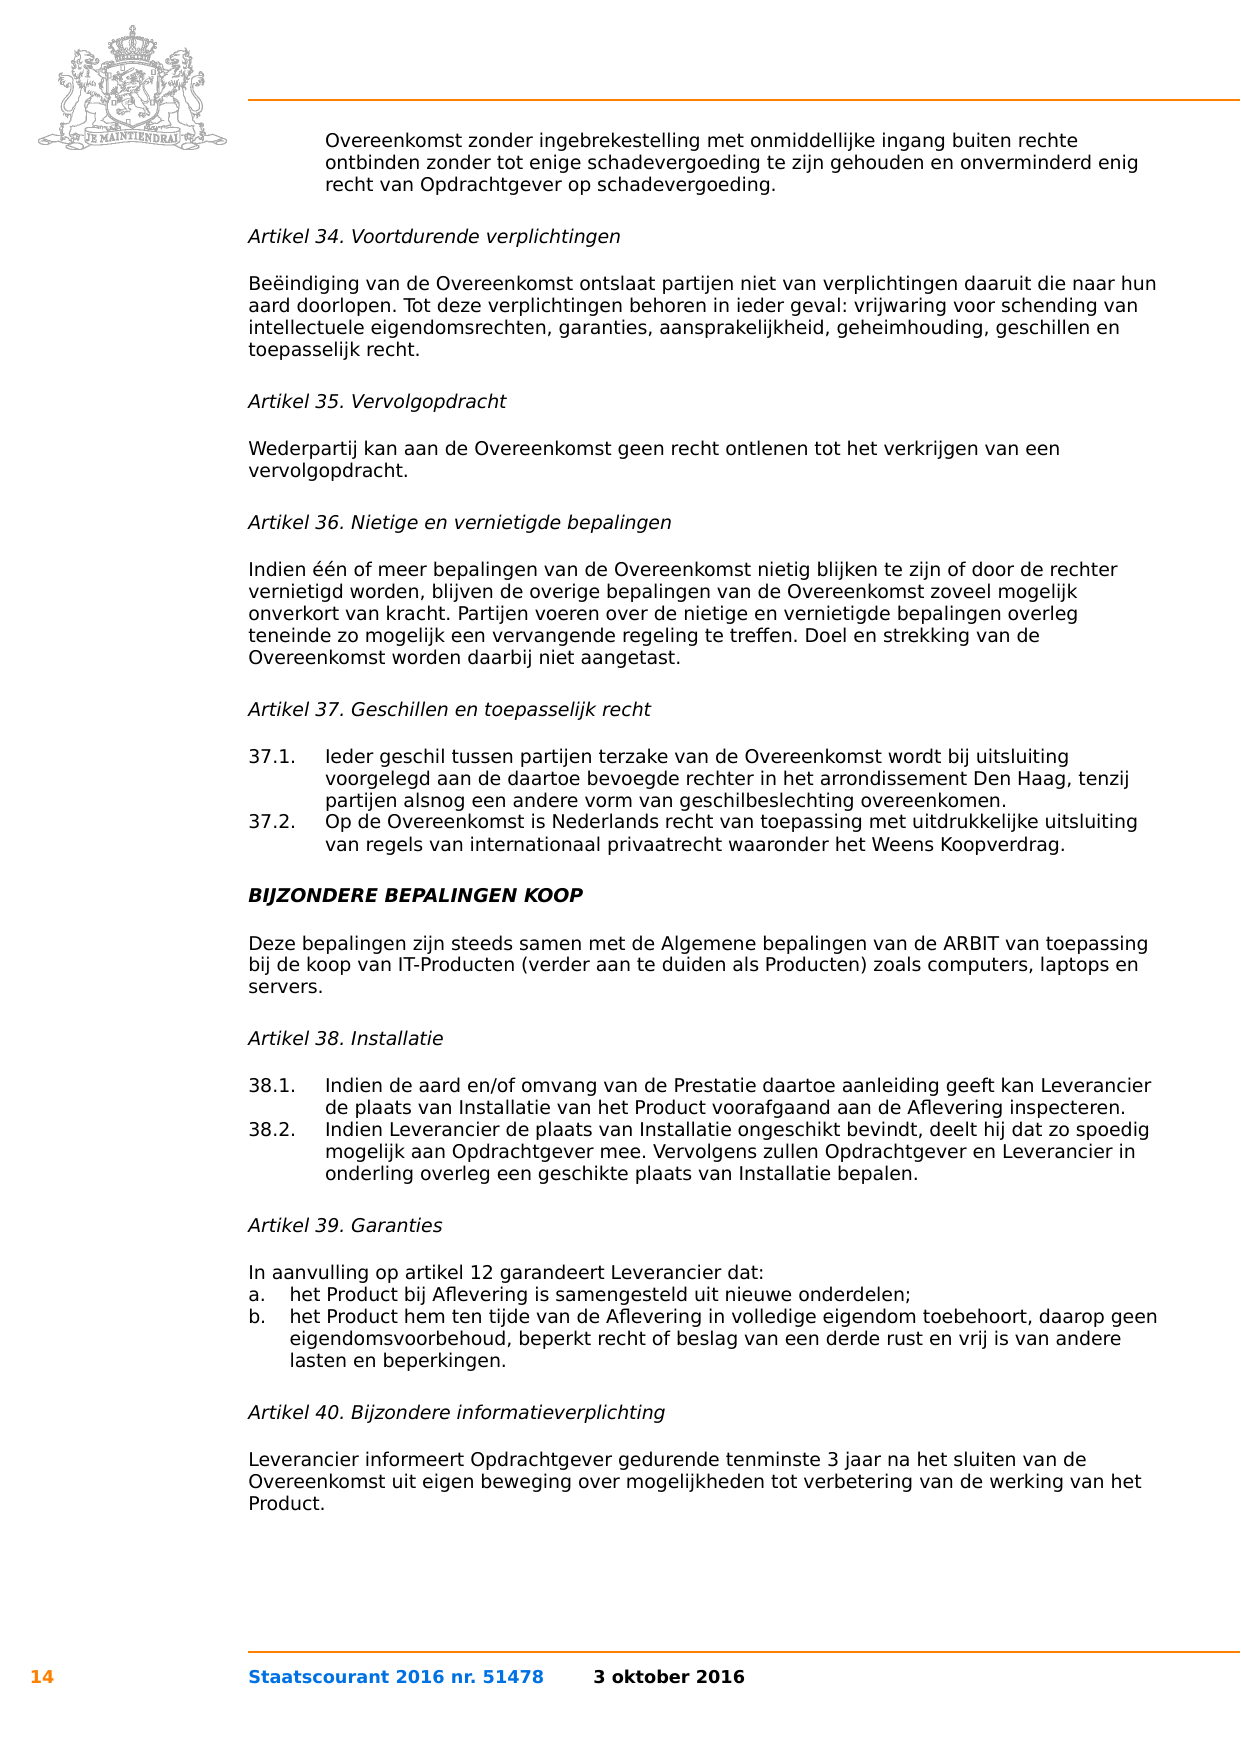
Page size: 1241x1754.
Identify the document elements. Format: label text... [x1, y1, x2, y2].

text a. het Product bij Aflevering is samengesteld uit nieuwe onderdelen; [248, 1284, 1163, 1306]
text 37.2. Op de Overeenkomst is Nederlands recht van toepassing met uitdrukkelijke uitsluiting van regels van internationaal privaatrecht waaronder het Weens Koopverdrag. [248, 811, 1163, 855]
text Indien één of meer bepalingen van de Overeenkomst nietig blijken te zijn of door de rechter vernietigd worden, blijven de overige bepalingen van de Overeenkomst zoveel mogelijk onverkort van kracht. Partijen voeren over de nietige en vernietigde bepalingen overleg teneinde zo mogelijk een vervangende regeling te treffen. Doel en strekking van de Overeenkomst worden daarbij niet aangetast. [248, 559, 1163, 668]
subtitle Artikel 34. Voortdurende verplichtingen [248, 226, 1163, 248]
text Beëindiging van de Overeenkomst ontslaat partijen niet van verplichtingen daaruit die naar hun aard doorlopen. Tot deze verplichtingen behoren in ieder geval: vrijwaring voor schending van intellectuele eigendomsrechten, garanties, aansprakelijkheid, geheimhouding, geschillen en toepasselijk recht. [248, 273, 1163, 361]
text Wederpartij kan aan de Overeenkomst geen recht ontlenen tot het verkrijgen van een vervolgopdracht. [248, 438, 1163, 482]
subtitle Artikel 35. Vervolgopdracht [248, 391, 1163, 413]
subtitle Artikel 40. Bijzondere informatieverplichting [248, 1402, 1163, 1424]
subtitle Artikel 36. Nietige en vernietigde bepalingen [248, 512, 1163, 534]
text Leverancier informeert Opdrachtgever gedurende tenminste 3 jaar na het sluiten van de Overeenkomst uit eigen beweging over mogelijkheden tot verbetering van de werking van het Product. [248, 1449, 1163, 1515]
text 38.1. Indien de aard en/of omvang van de Prestatie daartoe aanleiding geeft kan Leverancier de plaats van Installatie van het Product voorafgaand aan de Aflevering inspecteren. [248, 1075, 1163, 1119]
text 38.2. Indien Leverancier de plaats van Installatie ongeschikt bevindt, deelt hij dat zo spoedig mogelijk aan Opdrachtgever mee. Vervolgens zullen Opdrachtgever en Leverancier in onderling overleg een geschikte plaats van Installatie bepalen. [248, 1119, 1163, 1185]
text In aanvulling op artikel 12 garandeert Leverancier dat: [248, 1262, 1163, 1284]
subtitle Artikel 38. Installatie [248, 1028, 1163, 1050]
picture [38, 25, 227, 150]
subtitle BIJZONDERE BEPALINGEN KOOP [248, 885, 1163, 907]
text 37.1. Ieder geschil tussen partijen terzake van de Overeenkomst wordt bij uitsluiting voorgelegd aan de daartoe bevoegde rechter in het arrondissement Den Haag, tenzij partijen alsnog een andere vorm van geschilbeslechting overeenkomen. [248, 746, 1163, 811]
text Deze bepalingen zijn steeds samen met de Algemene bepalingen van de ARBIT van toepassing bij de koop van IT-Producten (verder aan te duiden als Producten) zoals computers, laptops en servers. [248, 932, 1163, 998]
subtitle Artikel 37. Geschillen en toepasselijk recht [248, 698, 1163, 721]
text b. het Product hem ten tijde van de Aflevering in volledige eigendom toebehoort, daarop geen eigendomsvoorbehoud, beperkt recht of beslag van een derde rust en vrij is van andere lasten en beperkingen. [248, 1306, 1163, 1372]
text Overeenkomst zonder ingebrekestelling met onmiddellijke ingang buiten rechte ontbinden zonder tot enige schadevergoeding te zijn gehouden en onverminderd enig recht van Opdrachtgever op schadevergoeding. [248, 130, 1163, 196]
subtitle Artikel 39. Garanties [248, 1215, 1163, 1237]
